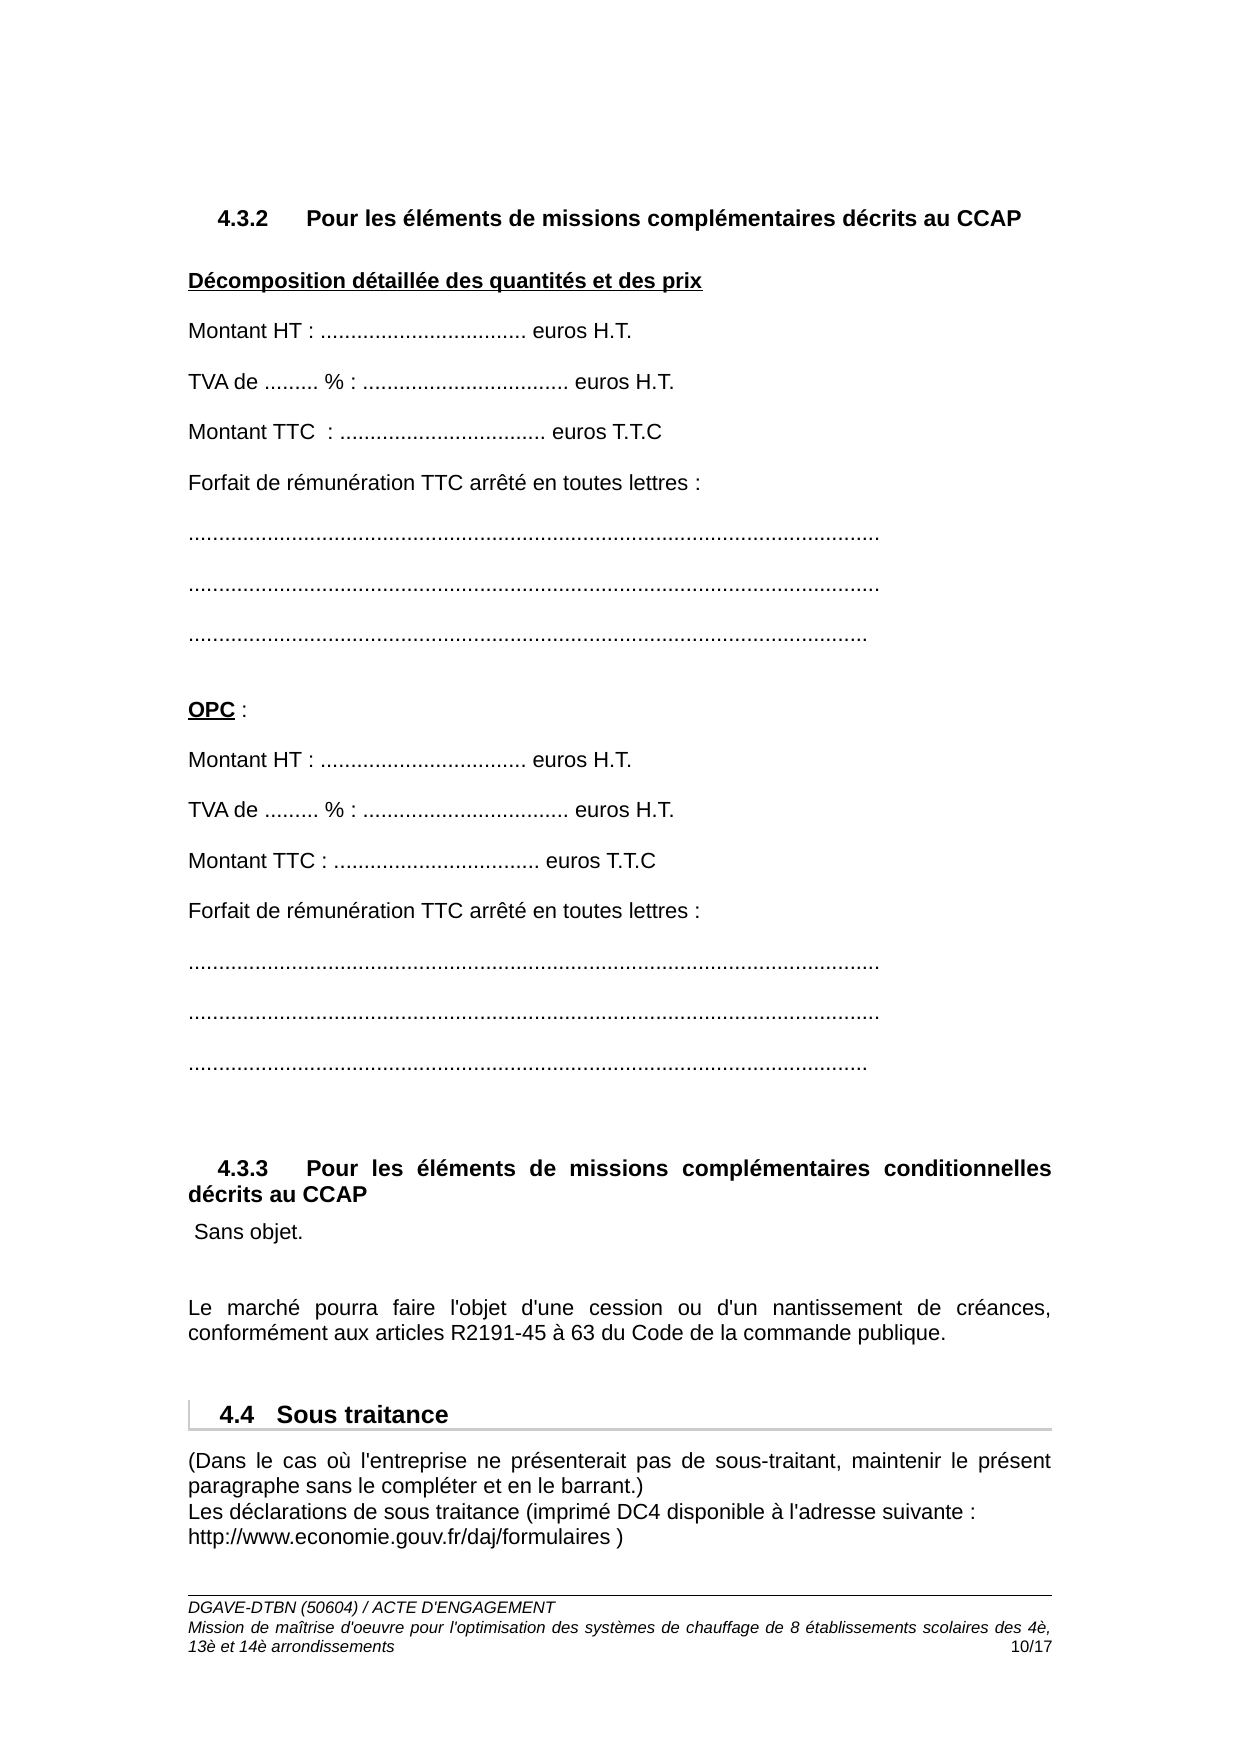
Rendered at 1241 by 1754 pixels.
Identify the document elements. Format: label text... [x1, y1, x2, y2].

text TVA de ......... % : .................................. euros H.T. [188, 797, 1052, 822]
text Montant HT : .................................. euros H.T. [188, 318, 1052, 343]
text (Dans le cas où l'entreprise ne présenterait pas de sous-traitant, maintenir le présent paragraphe sans le compléter et en le barrant.) [188, 1448, 1052, 1499]
text Les déclarations de sous traitance (imprimé DC4 disponible à l'adresse suivante : [188, 1499, 1052, 1524]
text ................................................................................................................ [188, 1049, 1052, 1074]
text Montant TTC : .................................. euros T.T.C [188, 848, 1052, 873]
text ................................................................................................................ [188, 621, 1052, 646]
text Montant TTC : .................................. euros T.T.C [188, 419, 1052, 444]
text .................................................................................................................. [188, 570, 1052, 596]
text .................................................................................................................. [188, 520, 1052, 545]
text Décomposition détaillée des quantités et des prix [188, 268, 1052, 293]
text Forfait de rémunération TTC arrêté en toutes lettres : [188, 898, 1052, 923]
subtitle Pour les éléments de missions complémentaires décrits au CCAP [188, 204, 1052, 231]
text Le marché pourra faire l'objet d'une cession ou d'un nantissement de créances, conformément aux articles R2191-45 à 63 du Code de la commande publique. [188, 1294, 1052, 1345]
text Montant HT : .................................. euros H.T. [188, 747, 1052, 772]
text OPC : [188, 696, 1052, 722]
subtitle Pour les éléments de missions complémentaires conditionnelles décrits au CCAP [188, 1154, 1052, 1207]
text .................................................................................................................. [188, 948, 1052, 974]
text TVA de ......... % : .................................. euros H.T. [188, 369, 1052, 394]
text http://www.economie.gouv.fr/daj/formulaires ) [188, 1524, 1052, 1549]
text .................................................................................................................. [188, 999, 1052, 1024]
text Forfait de rémunération TTC arrêté en toutes lettres : [188, 469, 1052, 495]
subtitle Sous traitance [190, 1400, 1052, 1428]
text Sans objet. [188, 1219, 1052, 1244]
